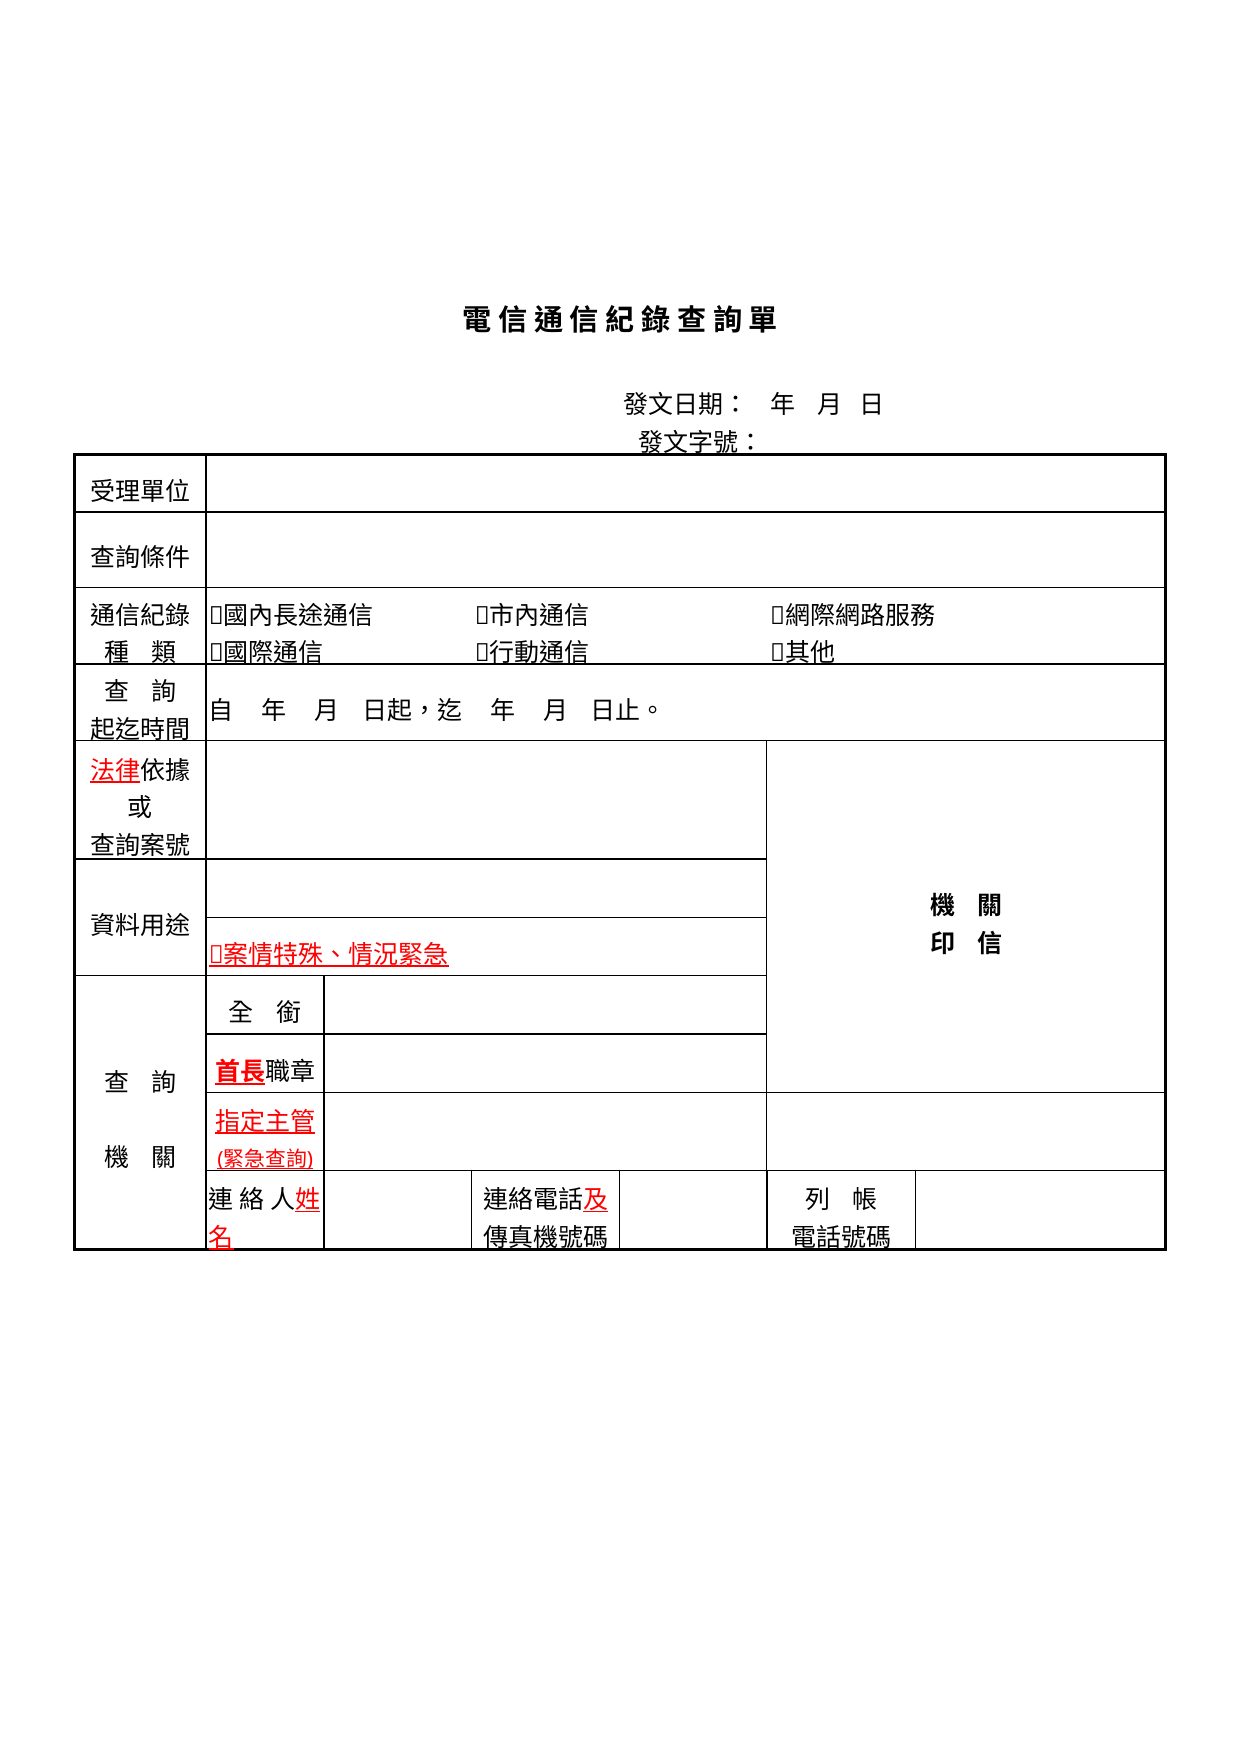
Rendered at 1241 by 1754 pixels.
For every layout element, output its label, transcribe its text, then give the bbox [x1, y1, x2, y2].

table_cell 查詢條件 [76, 513, 205, 587]
table_cell 法律依據 或 查詢案號 [76, 741, 205, 858]
table_cell [207, 741, 766, 858]
table_cell [325, 976, 766, 1033]
table_cell [620, 1171, 766, 1248]
table_cell 機 關 印 信 [767, 741, 1164, 1091]
table_cell 全 銜 [207, 976, 323, 1033]
text 發文字號： [187, 415, 1053, 453]
text 發文日期： 年 月 日 [187, 378, 1053, 415]
table_cell [207, 860, 766, 916]
table_cell [325, 1093, 766, 1169]
text 電 信 通 信 紀 錄 查 詢 單 [187, 294, 1053, 339]
table_cell 案情特殊、情況緊急 [207, 918, 766, 975]
table_cell 指定主管 (緊急查詢) [207, 1093, 323, 1169]
table_cell 連絡電話及 傳真機號碼 [472, 1171, 619, 1248]
table_cell 連 絡 人姓 名 [207, 1171, 323, 1248]
table_cell 自 年 月 日起，迄 年 月 日止。 [207, 665, 1164, 740]
table_cell 市內通信 行動通信 [472, 588, 767, 663]
table_cell [767, 1093, 1164, 1169]
table_cell 通信紀錄 種 類 [76, 588, 205, 663]
table_cell [916, 1171, 1164, 1248]
table_cell 資料用途 [76, 860, 205, 975]
table_cell 列 帳 電話號碼 [768, 1171, 915, 1248]
table_cell [325, 1035, 766, 1091]
table_cell 網際網路服務 其他 [767, 588, 1164, 663]
table_cell 查 詢 起迄時間 [76, 665, 205, 740]
table_cell 首長職章 [207, 1035, 323, 1091]
table_header 受理單位 [76, 456, 205, 511]
table_cell 國內長途通信 國際通信 [207, 588, 472, 663]
table_cell [325, 1171, 471, 1248]
table_header [207, 456, 1164, 511]
table_cell [207, 513, 1164, 587]
table_cell 查 詢 機 關 [76, 976, 205, 1248]
